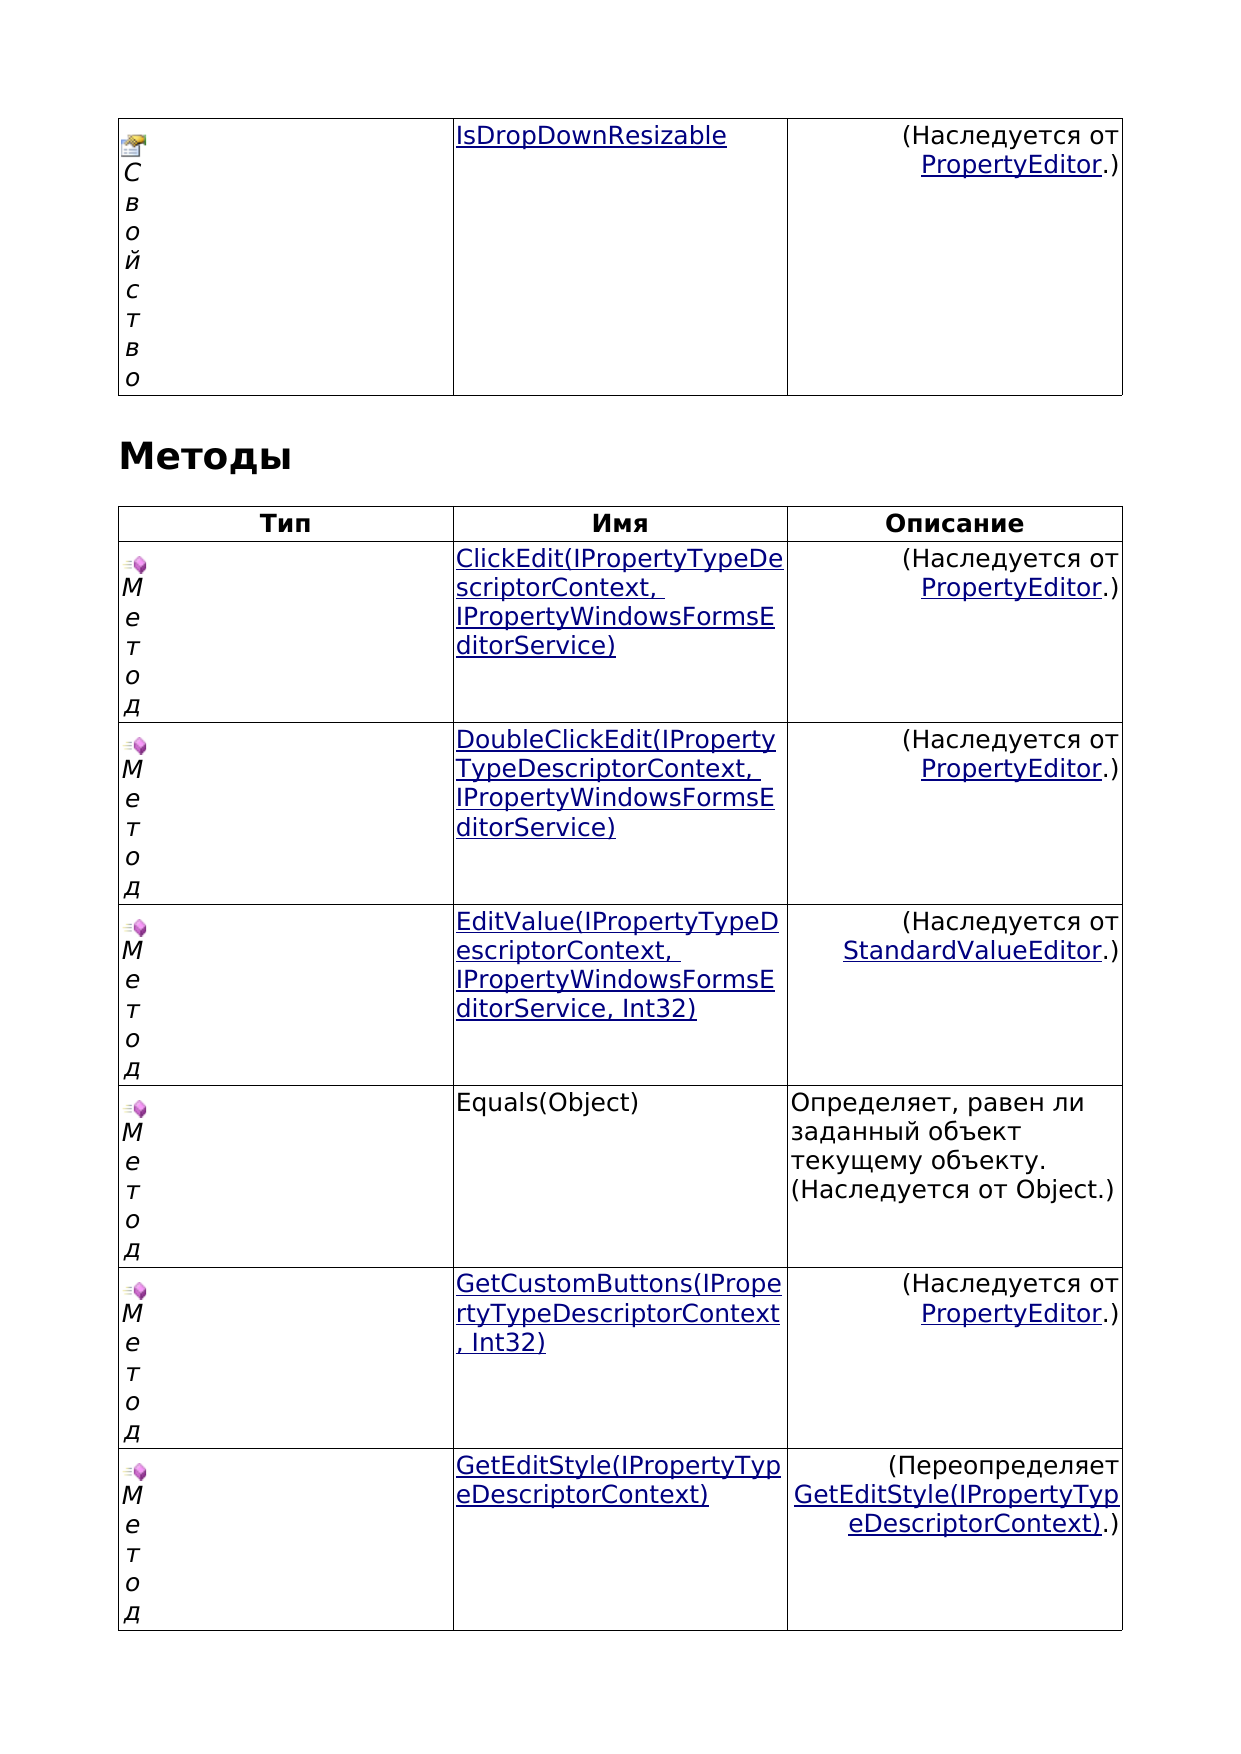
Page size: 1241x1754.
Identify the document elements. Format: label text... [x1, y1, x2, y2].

table_cell [119, 1268, 453, 1448]
table_header Описание [788, 507, 1122, 541]
table_cell (Наследуется от PropertyEditor.) [788, 723, 1122, 904]
table_cell [119, 905, 453, 1085]
subtitle Методы [118, 435, 1122, 478]
table_cell [119, 542, 453, 722]
picture [121, 919, 147, 937]
table_cell (Наследуется от PropertyEditor.) [788, 1268, 1122, 1448]
table_cell [119, 1449, 453, 1629]
table_cell IsDropDownResizable [454, 119, 787, 395]
table_cell (Наследуется от PropertyEditor.) [788, 542, 1122, 722]
picture [121, 556, 147, 574]
table_cell GetCustomButtons(IPropertyTypeDescriptorContext, Int32) [454, 1268, 787, 1448]
table_cell [119, 723, 453, 904]
table_cell EditValue(IPropertyTypeDescriptorContext, IPropertyWindowsFormsEditorService, Int32) [454, 905, 787, 1085]
table_cell [119, 1086, 453, 1267]
table_header Имя [454, 507, 787, 541]
table_cell Equals(Object) [454, 1086, 787, 1267]
table_cell (Наследуется от StandardValueEditor.) [788, 905, 1122, 1085]
picture [121, 133, 147, 159]
picture [121, 1282, 147, 1300]
table_cell [119, 119, 453, 395]
table_cell (Переопределяет GetEditStyle(IPropertyTypeDescriptorContext).) [788, 1449, 1122, 1629]
table_cell ClickEdit(IPropertyTypeDescriptorContext, IPropertyWindowsFormsEditorService) [454, 542, 787, 722]
table_cell Определяет, равен ли заданный объект текущему объекту. (Наследуется от Object.) [788, 1086, 1122, 1267]
table_cell GetEditStyle(IPropertyTypeDescriptorContext) [454, 1449, 787, 1629]
picture [121, 737, 147, 755]
picture [121, 1463, 147, 1481]
table_cell DoubleClickEdit(IPropertyTypeDescriptorContext, IPropertyWindowsFormsEditorService) [454, 723, 787, 904]
table_cell (Наследуется от PropertyEditor.) [788, 119, 1122, 395]
table_header Тип [119, 507, 453, 541]
picture [121, 1100, 147, 1118]
